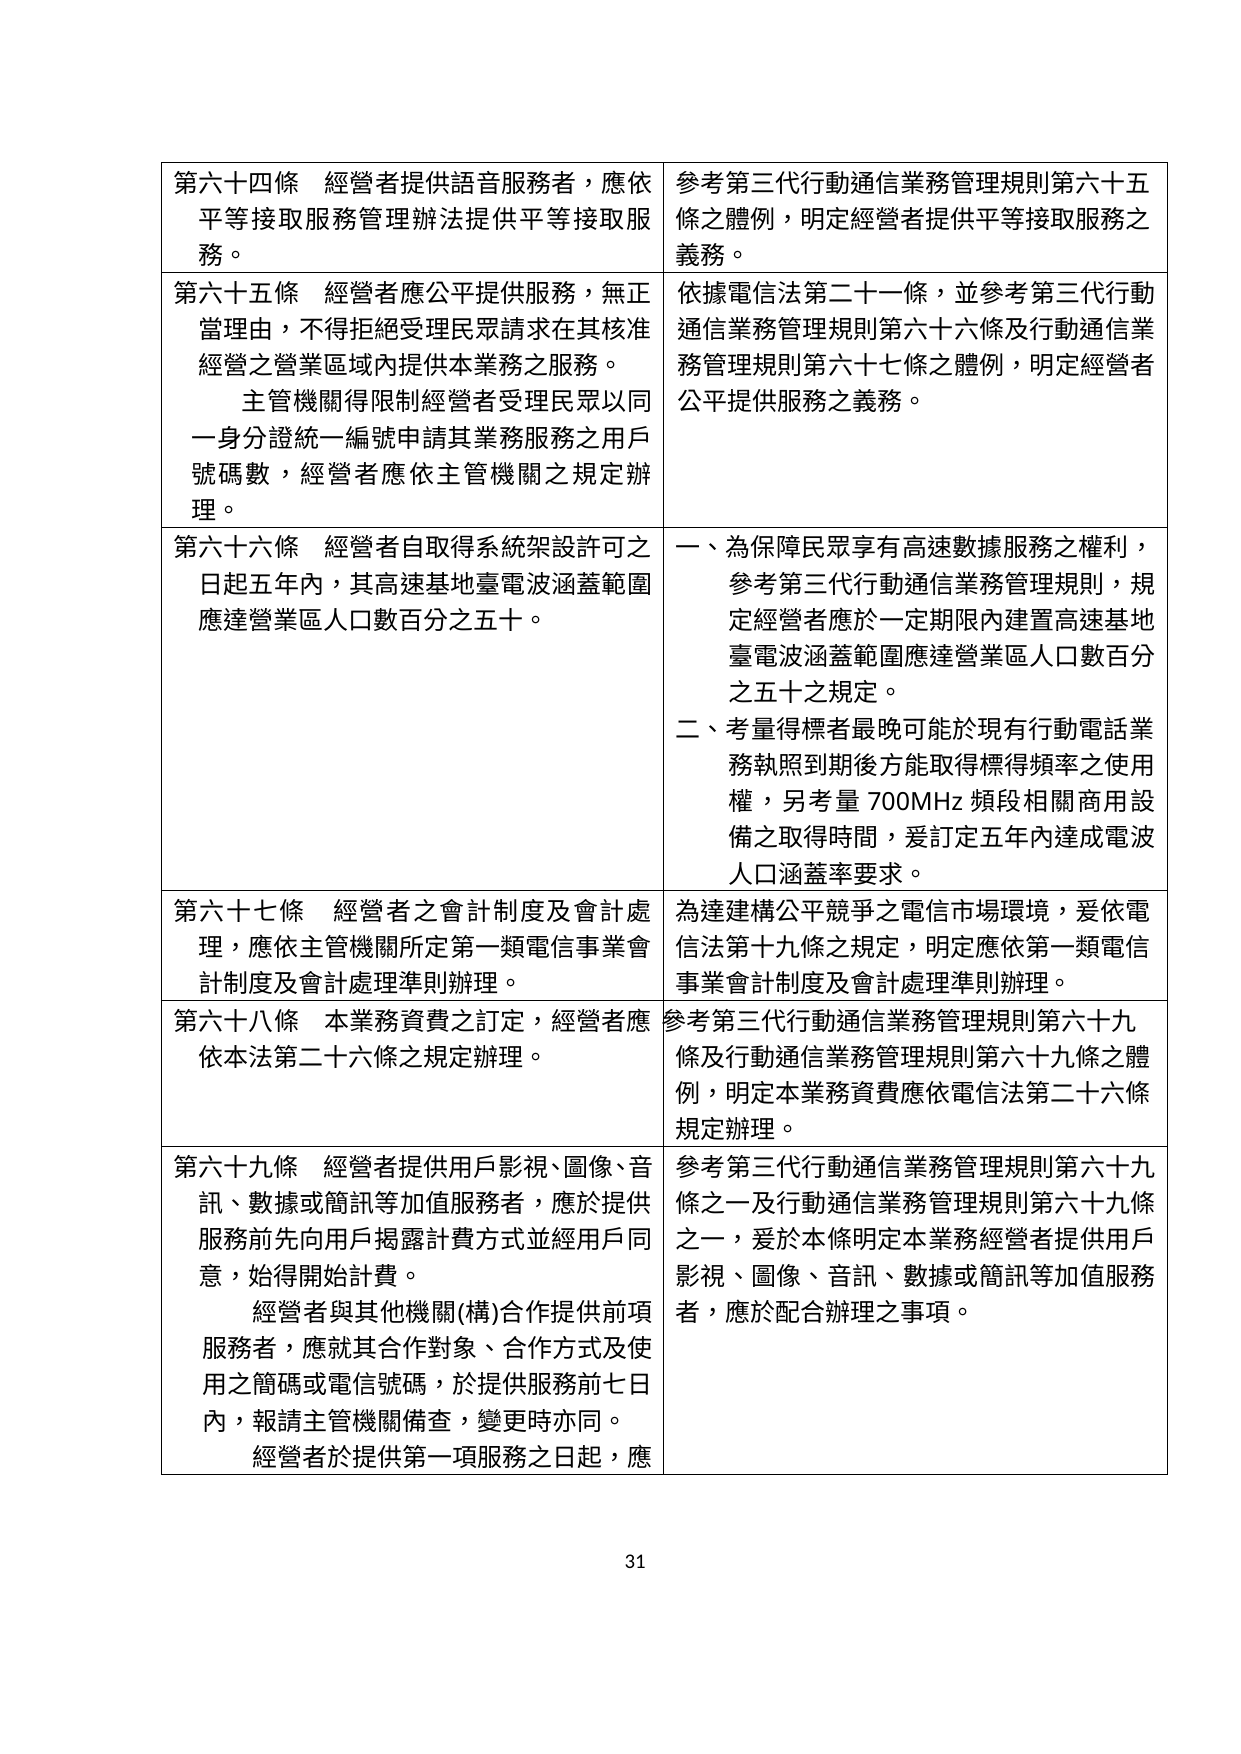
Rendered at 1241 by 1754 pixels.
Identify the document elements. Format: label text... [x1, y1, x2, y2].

table_cell 參考第三代行動通信業務管理規則第六十五條之體例，明定經營者提供平等接取服務之義務。 [664, 163, 1167, 272]
table_cell 第六十四條 經營者提供語音服務者，應依平等接取服務管理辦法提供平等接取服務。 [162, 163, 663, 272]
table_cell 參考第三代行動通信業務管理規則第六十九條之一及行動通信業務管理規則第六十九條之一，爰於本條明定本業務經營者提供用戶影視、圖像、音訊、數據或簡訊等加值服務者，應於配合辦理之事項。 [664, 1147, 1167, 1473]
table_cell 依據電信法第二十一條，並參考第三代行動通信業務管理規則第六十六條及行動通信業務管理規則第六十七條之體例，明定經營者公平提供服務之義務。 [664, 273, 1167, 527]
table_cell 第六十五條 經營者應公平提供服務，無正當理由，不得拒絕受理民眾請求在其核准經營之營業區域內提供本業務之服務。 主管機關得限制經營者受理民眾以同一身分證統一編號申請其業務服務之用戶號碼數，經營者應依主管機關之規定辦理。 [162, 273, 663, 527]
table_cell 第六十六條 經營者自取得系統架設許可之日起五年內，其高速基地臺電波涵蓋範圍應達營業區人口數百分之五十。 [162, 528, 663, 890]
table_cell 第六十八條 本業務資費之訂定，經營者應依本法第二十六條之規定辦理。 [162, 1001, 663, 1146]
table_cell 一、為保障民眾享有高速數據服務之權利，參考第三代行動通信業務管理規則，規定經營者應於一定期限內建置高速基地臺電波涵蓋範圍應達營業區人口數百分之五十之規定。 二、考量得標者最晚可能於現有行動電話業務執照到期後方能取得標得頻率之使用權，另考量700MHz頻段相關商用設備之取得時間，爰訂定五年內達成電波人口涵蓋率要求。 [664, 528, 1167, 890]
table_cell 第六十九條 經營者提供用戶影視、圖像、音訊、數據或簡訊等加值服務者，應於提供服務前先向用戶揭露計費方式並經用戶同意，始得開始計費。 經營者與其他機關(構)合作提供前項服務者，應就其合作對象、合作方式及使用之簡碼或電信號碼，於提供服務前七日內，報請主管機關備查，變更時亦同。 經營者於提供第一項服務之日起，應 [162, 1147, 663, 1473]
table_cell 參考第三代行動通信業務管理規則第六十九條及行動通信業務管理規則第六十九條之體例，明定本業務資費應依電信法第二十六條規定辦理。 [664, 1001, 1167, 1146]
table_cell 為達建構公平競爭之電信市場環境，爰依電信法第十九條之規定，明定應依第一類電信事業會計制度及會計處理準則辦理。 [664, 891, 1167, 1000]
table_cell 第六十七條 經營者之會計制度及會計處理，應依主管機關所定第一類電信事業會計制度及會計處理準則辦理。 [162, 891, 663, 1000]
